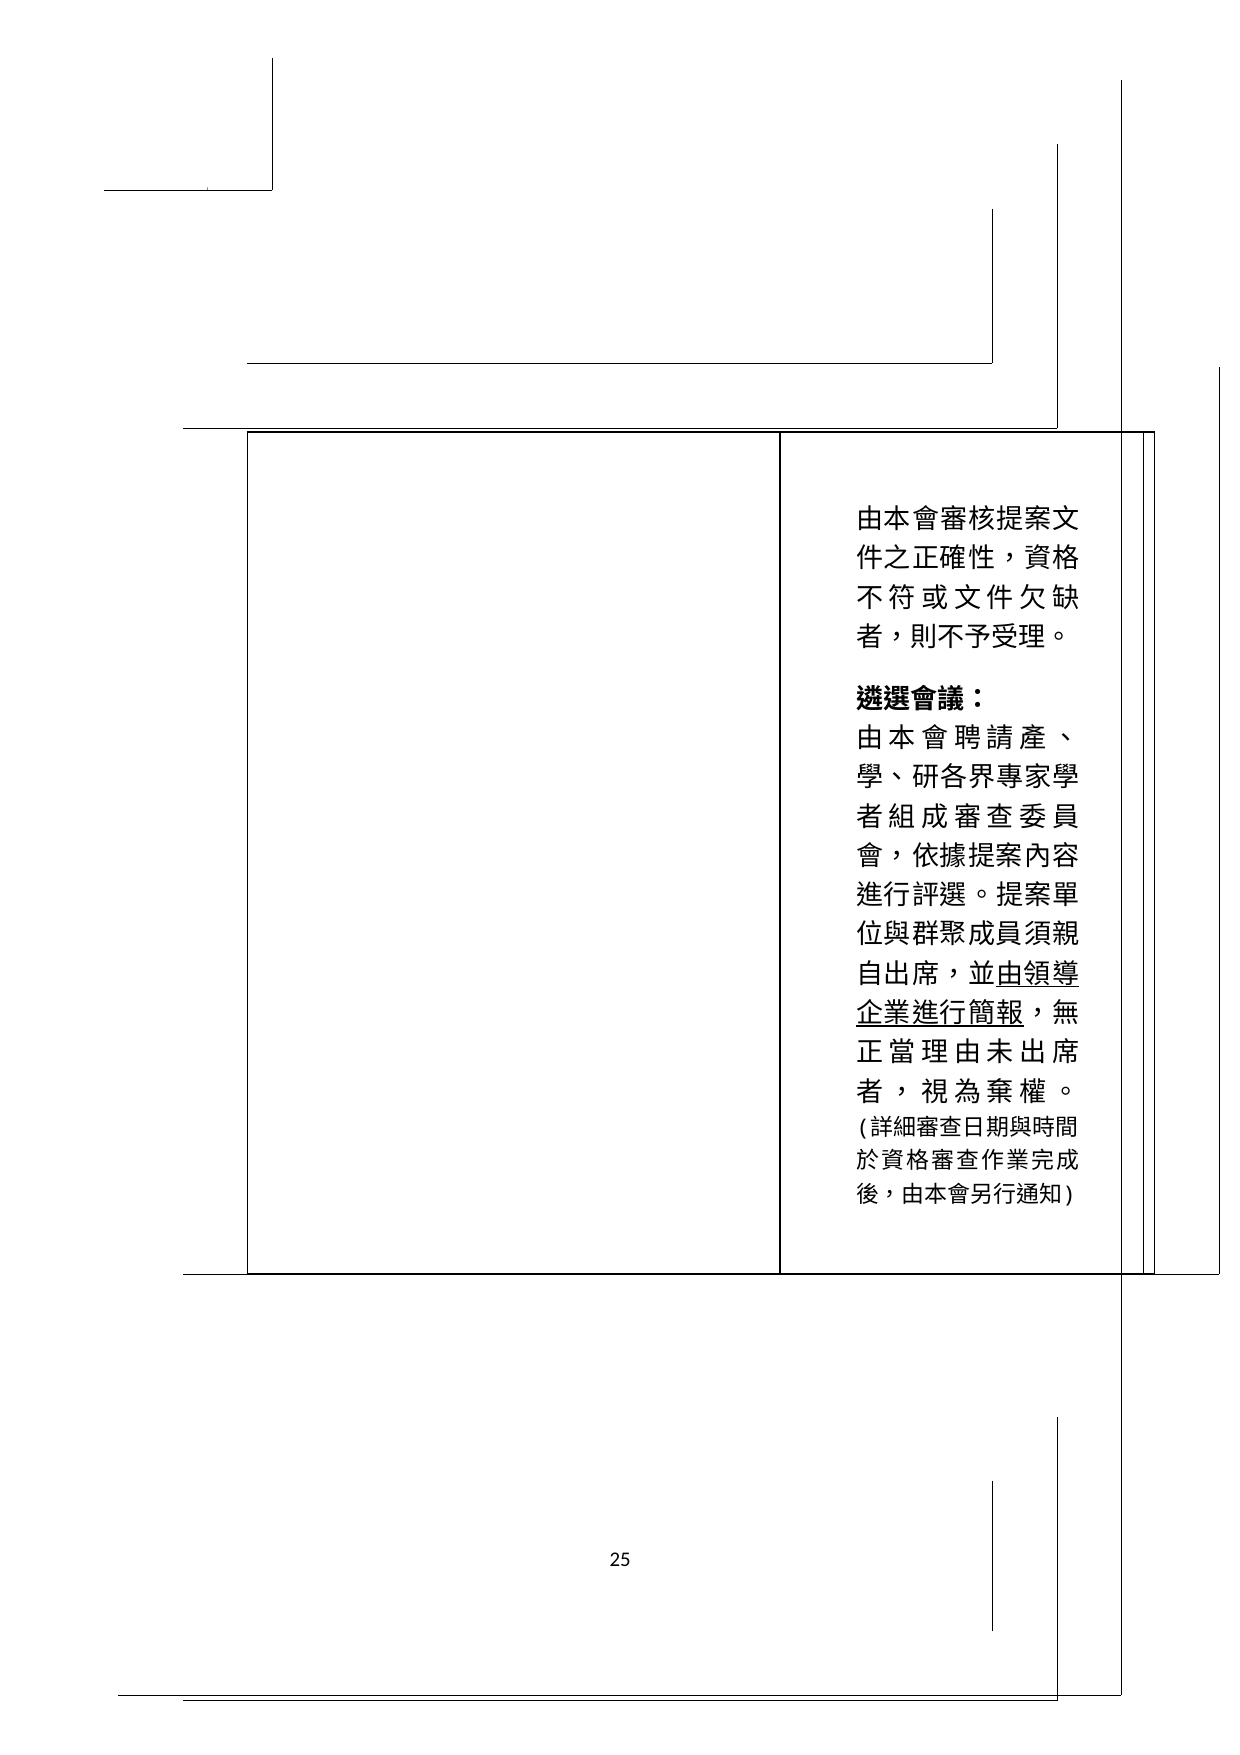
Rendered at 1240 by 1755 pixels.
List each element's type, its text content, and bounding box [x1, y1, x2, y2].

table_cell [248, 433, 779, 1273]
table_cell 提案規範： 公告於計畫網站： https://www.198.org.tw/ 線上提案系統註冊： https://www.cisa.tw/198 提案申請： 至本會線上提案系統填寫提案資料，並於截止時間前完成「送出提案申請」。未送出申請或截止前申請未完成者，視為未提案。 資格審查： 由本會審核提案文件之正確性，資格不符或文件欠缺者，則不予受理。 遴選會議： 由本會聘請產、學、研各界專家學者組成審查委員會，依據提案內容進行評選。提案單位與群聚成員須親自出席，並由領導企業進行簡報，無正當理由未出席者，視為棄權。(詳細審查日期與時間於資格審查作業完成後，由本會另行通知) 入選結果： 公告於計畫網站： https://www.198.org.tw/，並通知入選者。 簽約執行： 入選者須依審查委員建議，於指定期間內依本會規定之格式提交簽約計畫書等相關文件並進行簽約作業及執行。 [781, 433, 1121, 1273]
table_cell 提案規範： 公告於計畫網站： https://www.198.org.tw/ 線上提案系統註冊： https://www.cisa.tw/198 提案申請： 至本會線上提案系統填寫提案資料，並於截止時間前完成「送出提案申請」。未送出申請或截止前申請未完成者，視為未提案。 資格審查： 由本會審核提案文件之正確性，資格不符或文件欠缺者，則不予受理。 遴選會議： 由本會聘請產、學、研各界專家學者組成審查委員會，依據提案內容進行評選。提案單位與群聚成員須親自出席，並由領導企業進行簡報，無正當理由未出席者，視為棄權。(詳細審查日期與時間於資格審查作業完成後，由本會另行通知) 入選結果： 公告於計畫網站： https://www.198.org.tw/，並通知入選者。 簽約執行： 入選者須依審查委員建議，於指定期間內依本會規定之格式提交簽約計畫書等相關文件並進行簽約作業及執行。 [1122, 433, 1143, 1273]
table_cell 提案規範： 公告於計畫網站： https://www.198.org.tw/ 線上提案系統註冊： https://www.cisa.tw/198 提案申請： 至本會線上提案系統填寫提案資料，並於截止時間前完成「送出提案申請」。未送出申請或截止前申請未完成者，視為未提案。 資格審查： 由本會審核提案文件之正確性，資格不符或文件欠缺者，則不予受理。 遴選會議： 由本會聘請產、學、研各界專家學者組成審查委員會，依據提案內容進行評選。提案單位與群聚成員須親自出席，並由領導企業進行簡報，無正當理由未出席者，視為棄權。(詳細審查日期與時間於資格審查作業完成後，由本會另行通知) 入選結果： 公告於計畫網站： https://www.198.org.tw/，並通知入選者。 簽約執行： 入選者須依審查委員建議，於指定期間內依本會規定之格式提交簽約計畫書等相關文件並進行簽約作業及執行。 [1144, 433, 1154, 1273]
